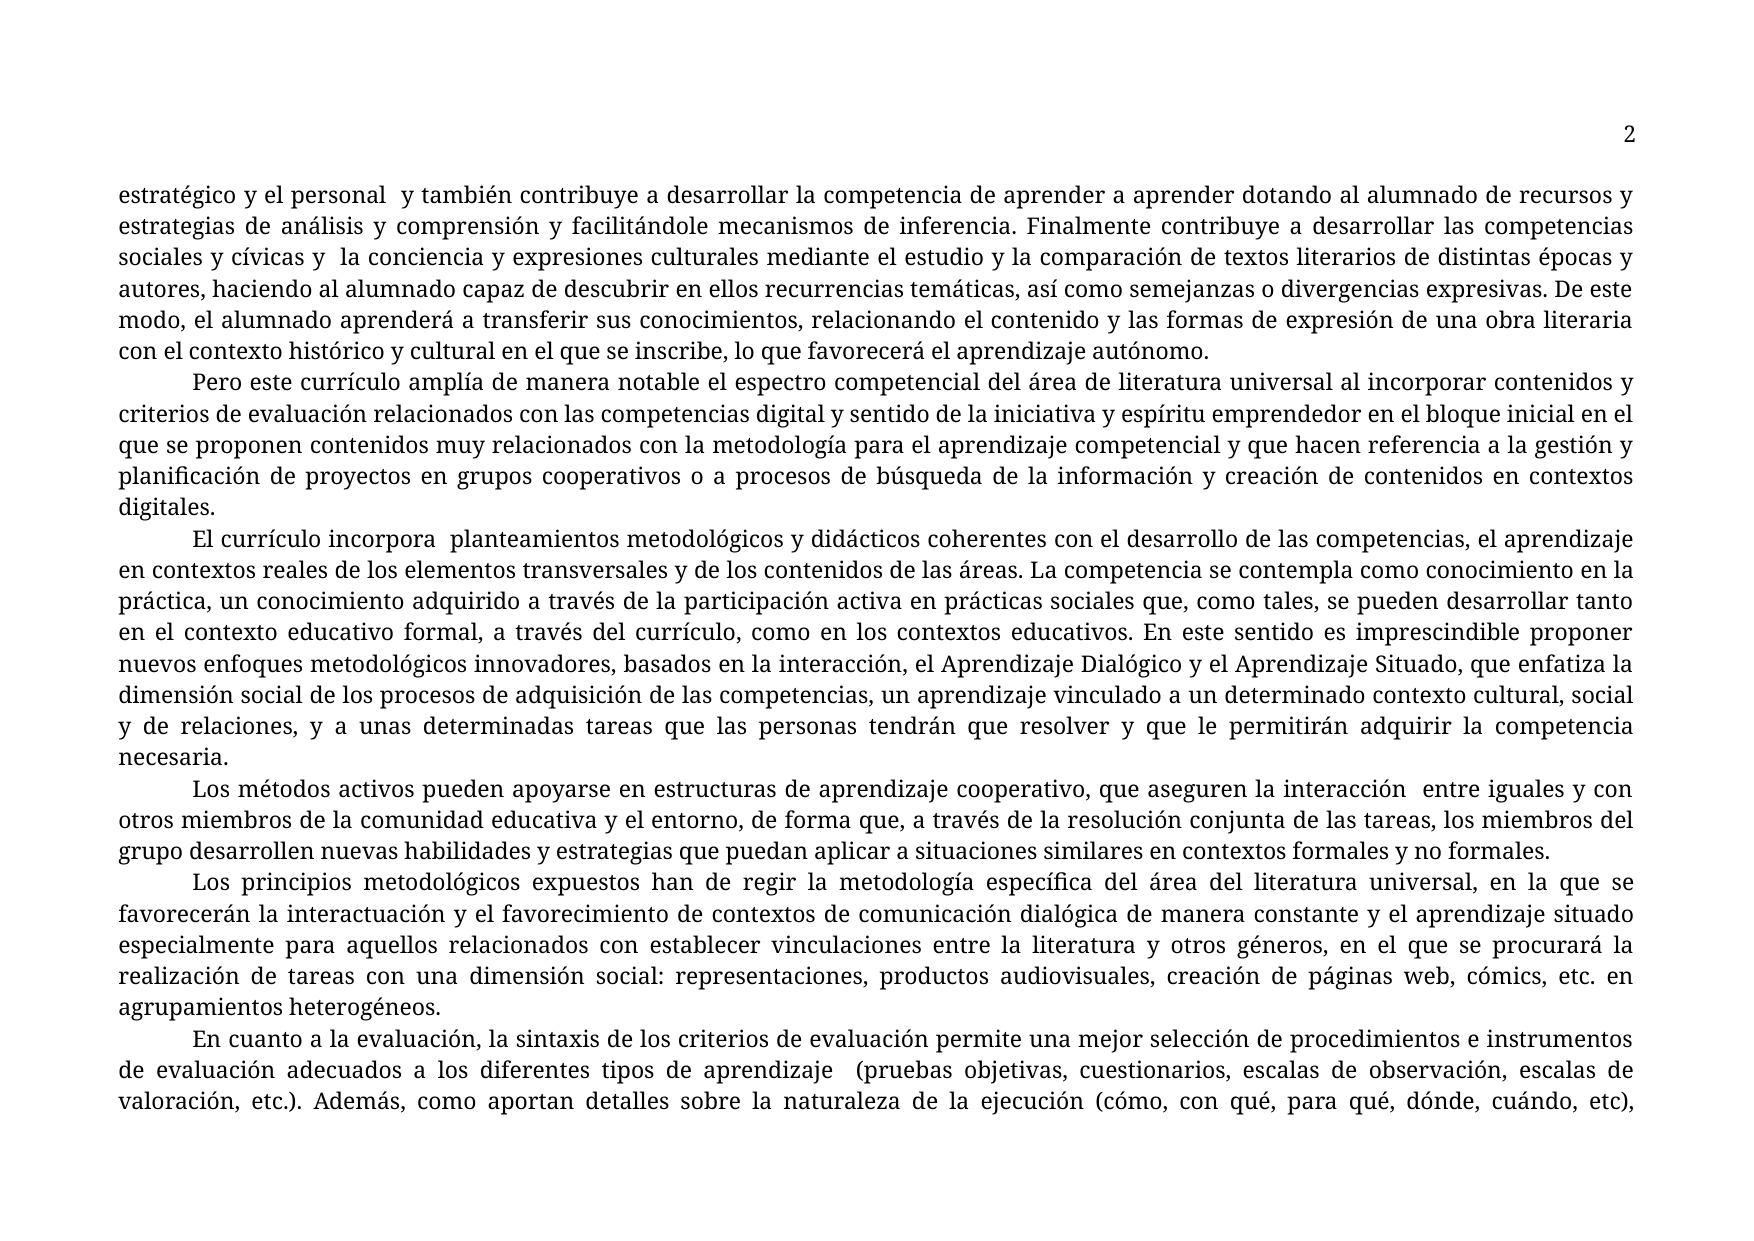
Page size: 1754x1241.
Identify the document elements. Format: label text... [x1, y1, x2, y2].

text Los principios metodológicos expuestos han de regir la metodología específica del área del literatura universal, en la que se favorecerán la interactuación y el favorecimiento de contextos de comunicación dialógica de manera constante y el aprendizaje situado especialmente para aquellos relacionados con establecer vinculaciones entre la literatura y otros géneros, en el que se procurará la realización de tareas con una dimensión social: representaciones, productos audiovisuales, creación de páginas web, cómics, etc. en agrupamientos heterogéneos. [118, 866, 1636, 1023]
text estratégico y el personal y también contribuye a desarrollar la competencia de aprender a aprender dotando al alumnado de recursos y estrategias de análisis y comprensión y facilitándole mecanismos de inferencia. Finalmente contribuye a desarrollar las competencias sociales y cívicas y la conciencia y expresiones culturales mediante el estudio y la comparación de textos literarios de distintas épocas y autores, haciendo al alumnado capaz de descubrir en ellos recurrencias temáticas, así como semejanzas o divergencias expresivas. De este modo, el alumnado aprenderá a transferir sus conocimientos, relacionando el contenido y las formas de expresión de una obra literaria con el contexto histórico y cultural en el que se inscribe, lo que favorecerá el aprendizaje autónomo. [118, 179, 1636, 366]
text En cuanto a la evaluación, la sintaxis de los criterios de evaluación permite una mejor selección de procedimientos e instrumentos de evaluación adecuados a los diferentes tipos de aprendizaje (pruebas objetivas, cuestionarios, escalas de observación, escalas de valoración, etc.). Además, como aportan detalles sobre la naturaleza de la ejecución (cómo, con qué, para qué, dónde, cuándo, etc), [118, 1023, 1636, 1116]
text El currículo incorpora planteamientos metodológicos y didácticos coherentes con el desarrollo de las competencias, el aprendizaje en contextos reales de los elementos transversales y de los contenidos de las áreas. La competencia se contempla como conocimiento en la práctica, un conocimiento adquirido a través de la participación activa en prácticas sociales que, como tales, se pueden desarrollar tanto en el contexto educativo formal, a través del currículo, como en los contextos educativos. En este sentido es imprescindible proponer nuevos enfoques metodológicos innovadores, basados en la interacción, el Aprendizaje Dialógico y el Aprendizaje Situado, que enfatiza la dimensión social de los procesos de adquisición de las competencias, un aprendizaje vinculado a un determinado contexto cultural, social y de relaciones, y a unas determinadas tareas que las personas tendrán que resolver y que le permitirán adquirir la competencia necesaria. [118, 523, 1636, 773]
text Los métodos activos pueden apoyarse en estructuras de aprendizaje cooperativo, que aseguren la interacción entre iguales y con otros miembros de la comunidad educativa y el entorno, de forma que, a través de la resolución conjunta de las tareas, los miembros del grupo desarrollen nuevas habilidades y estrategias que puedan aplicar a situaciones similares en contextos formales y no formales. [118, 773, 1636, 866]
text Pero este currículo amplía de manera notable el espectro competencial del área de literatura universal al incorporar contenidos y criterios de evaluación relacionados con las competencias digital y sentido de la iniciativa y espíritu emprendedor en el bloque inicial en el que se proponen contenidos muy relacionados con la metodología para el aprendizaje competencial y que hacen referencia a la gestión y planificación de proyectos en grupos cooperativos o a procesos de búsqueda de la información y creación de contenidos en contextos digitales. [118, 366, 1636, 523]
